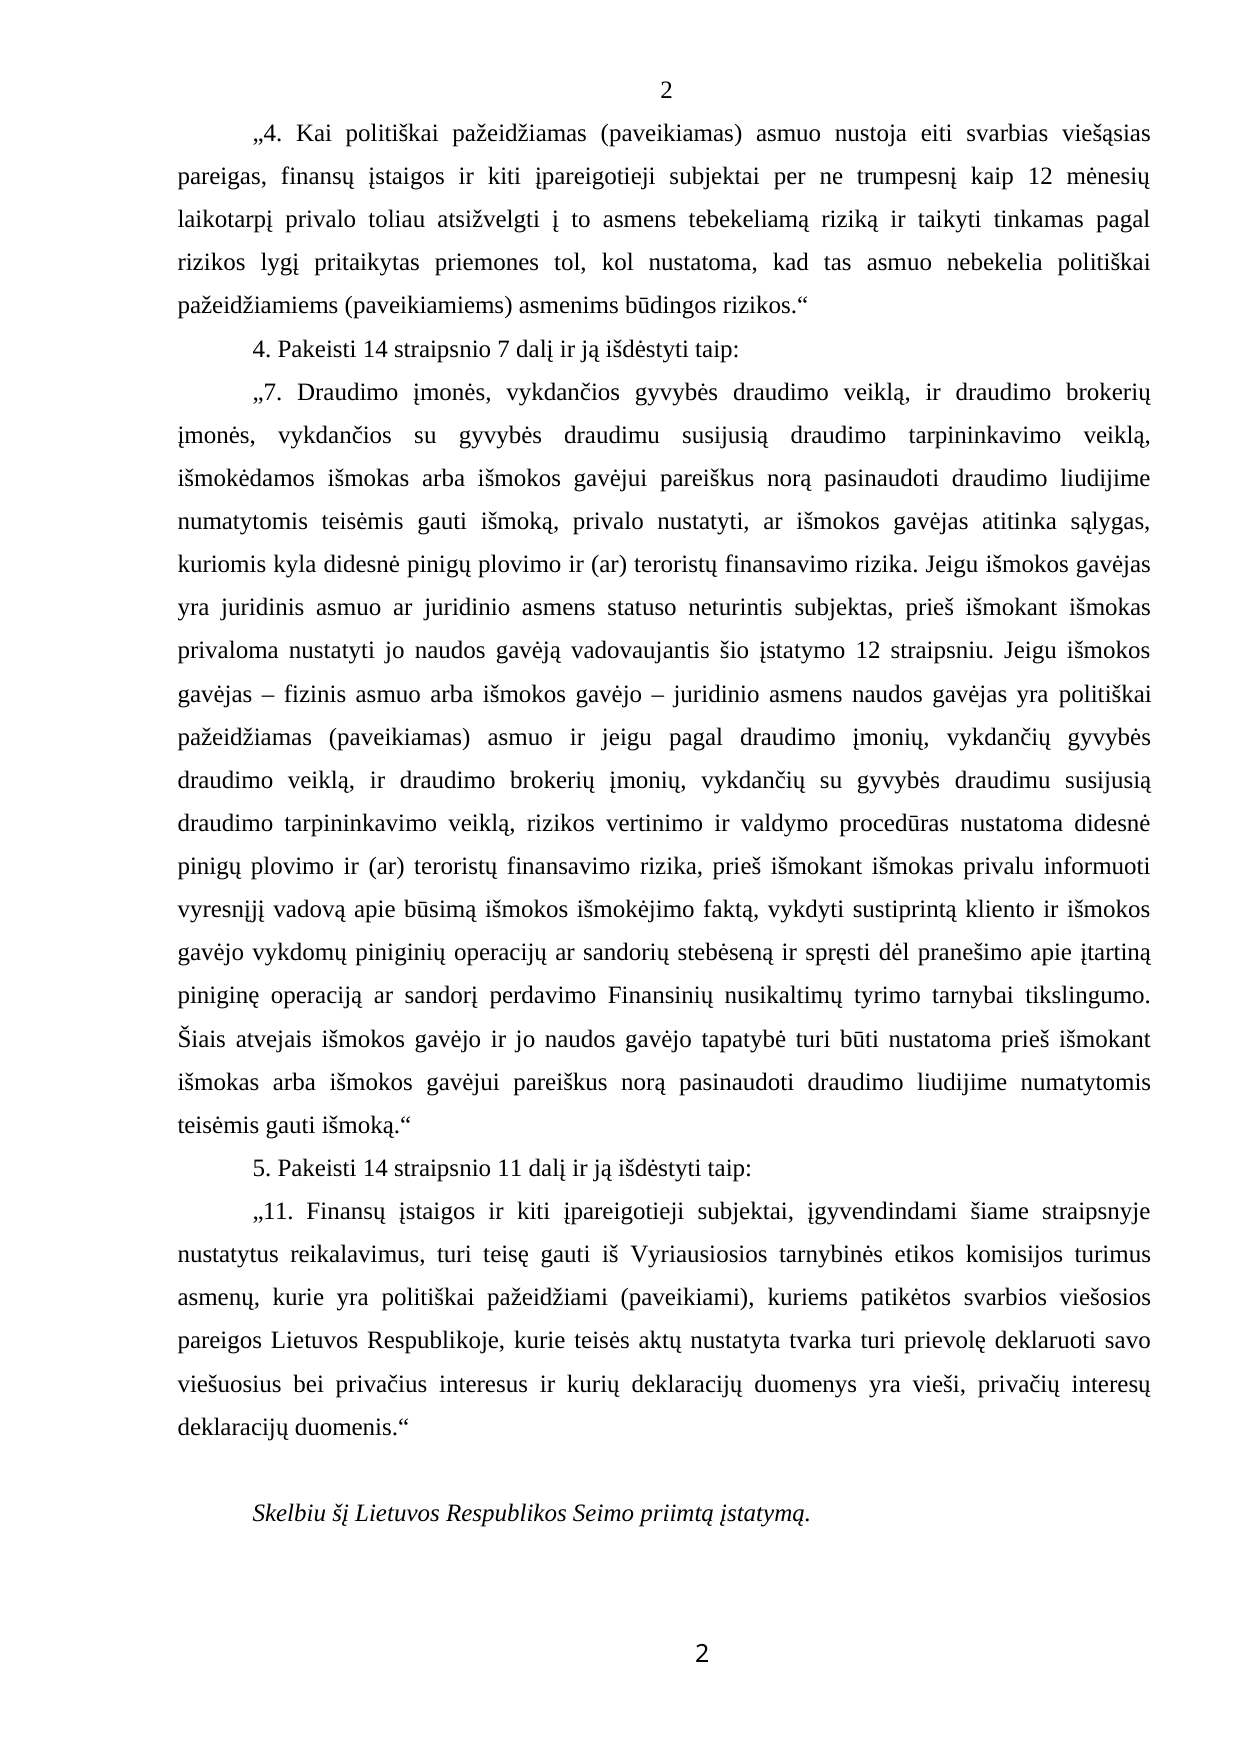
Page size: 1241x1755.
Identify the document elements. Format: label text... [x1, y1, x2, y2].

text „7. Draudimo įmonės, vykdančios gyvybės draudimo veiklą, ir draudimo brokerių įmonės, vykdančios su gyvybės draudimu susijusią draudimo tarpininkavimo veiklą, išmokėdamos išmokas arba išmokos gavėjui pareiškus norą pasinaudoti draudimo liudijime numatytomis teisėmis gauti išmoką, privalo nustatyti, ar išmokos gavėjas atitinka sąlygas, kuriomis kyla didesnė pinigų plovimo ir (ar) teroristų finansavimo rizika. Jeigu išmokos gavėjas yra juridinis asmuo ar juridinio asmens statuso neturintis subjektas, prieš išmokant išmokas privaloma nustatyti jo naudos gavėją vadovaujantis šio įstatymo 12 straipsniu. Jeigu išmokos gavėjas – fizinis asmuo arba išmokos gavėjo – juridinio asmens naudos gavėjas yra politiškai pažeidžiamas (paveikiamas) asmuo ir jeigu pagal draudimo įmonių, vykdančių gyvybės draudimo veiklą, ir draudimo brokerių įmonių, vykdančių su gyvybės draudimu susijusią draudimo tarpininkavimo veiklą, rizikos vertinimo ir valdymo procedūras nustatoma didesnė pinigų plovimo ir (ar) teroristų finansavimo rizika, prieš išmokant išmokas privalu informuoti vyresnįjį vadovą apie būsimą išmokos išmokėjimo faktą, vykdyti sustiprintą kliento ir išmokos gavėjo vykdomų piniginių operacijų ar sandorių stebėseną ir spręsti dėl pranešimo apie įtartiną piniginę operaciją ar sandorį perdavimo Finansinių nusikaltimų tyrimo tarnybai tikslingumo. Šiais atvejais išmokos gavėjo ir jo naudos gavėjo tapatybė turi būti nustatoma prieš išmokant išmokas arba išmokos gavėjui pareiškus norą pasinaudoti draudimo liudijime numatytomis teisėmis gauti išmoką.“ [177, 377, 1152, 1139]
text „4. Kai politiškai pažeidžiamas (paveikiamas) asmuo nustoja eiti svarbias viešąsias pareigas, finansų įstaigos ir kiti įpareigotieji subjektai per ne trumpesnį kaip 12 mėnesių laikotarpį privalo toliau atsižvelgti į to asmens tebekeliamą riziką ir taikyti tinkamas pagal rizikos lygį pritaikytas priemones tol, kol nustatoma, kad tas asmuo nebekelia politiškai pažeidžiamiems (paveikiamiems) asmenims būdingos rizikos.“ [177, 118, 1152, 319]
text „11. Finansų įstaigos ir kiti įpareigotieji subjektai, įgyvendindami šiame straipsnyje nustatytus reikalavimus, turi teisę gauti iš Vyriausiosios tarnybinės etikos komisijos turimus asmenų, kurie yra politiškai pažeidžiami (paveikiami), kuriems patikėtos svarbios viešosios pareigos Lietuvos Respublikoje, kurie teisės aktų nustatyta tvarka turi prievolę deklaruoti savo viešuosius bei privačius interesus ir kurių deklaracijų duomenys yra vieši, privačių interesų deklaracijų duomenis.“ [177, 1196, 1152, 1441]
text Skelbiu šį Lietuvos Respublikos Seimo priimtą įstatymą. [177, 1498, 1152, 1527]
text 5. Pakeisti 14 straipsnio 11 dalį ir ją išdėstyti taip: [177, 1153, 1152, 1182]
text 4. Pakeisti 14 straipsnio 7 dalį ir ją išdėstyti taip: [177, 334, 1152, 362]
